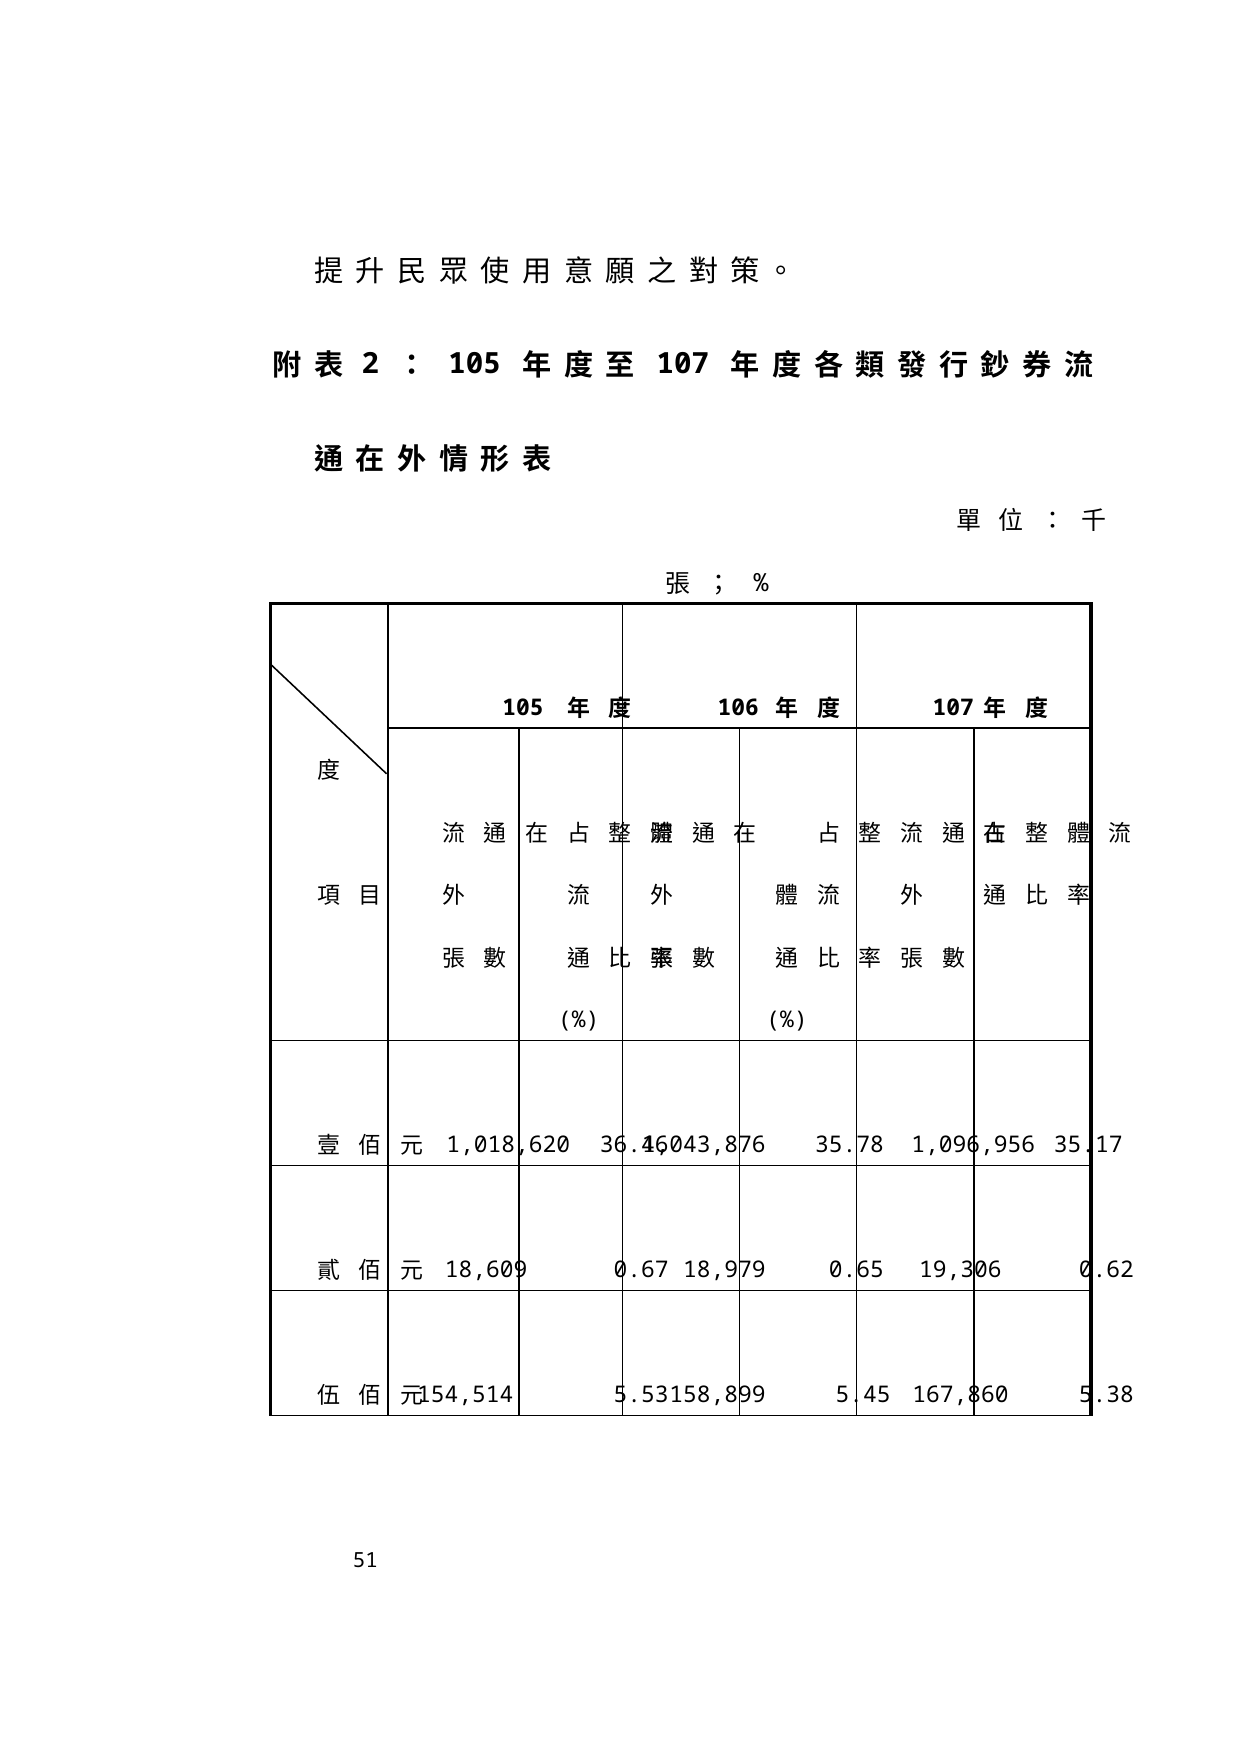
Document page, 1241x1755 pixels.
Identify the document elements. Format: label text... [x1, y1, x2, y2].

table_cell 0.67 [520, 1166, 622, 1290]
table_cell 貳佰元 [272, 1166, 387, 1290]
text 附表2：105年度至107年度各類發行鈔券流通在外情形表 [256, 290, 1131, 477]
text 單位：千張；% [256, 477, 1131, 602]
table_cell 154,514 [389, 1291, 518, 1415]
table_cell 占整體流 通比率(%) [975, 729, 1089, 1040]
table_cell 流通在外 張數 [623, 729, 739, 1040]
table_cell 占整體流 通比率(%) [740, 729, 856, 1040]
table_cell 35.17 [975, 1041, 1089, 1165]
table_cell 35.78 [740, 1041, 856, 1165]
table_cell 流通在外 張數 [389, 729, 518, 1040]
table_header 年度 項目 [272, 605, 387, 772]
table_cell 167,860 [857, 1291, 973, 1415]
table_cell 5.45 [740, 1291, 856, 1415]
table_cell 18,979 [623, 1166, 739, 1290]
table_cell 壹佰元 [272, 1041, 387, 1165]
table_cell 0.65 [740, 1166, 856, 1290]
table_cell 0.62 [975, 1166, 1089, 1290]
text 提升民眾使用意願之對策。 [271, 227, 1058, 290]
table_cell 流通在外 張數 [857, 729, 973, 1040]
table_cell 伍佰元 [272, 1291, 387, 1415]
table_cell 36.46 [520, 1041, 622, 1165]
table_header 106年度 [623, 605, 856, 727]
table_cell 5.38 [975, 1291, 1089, 1415]
table_cell 1,096,956 [857, 1041, 973, 1165]
table_cell 158,899 [623, 1291, 739, 1415]
table_cell 19,306 [857, 1166, 973, 1290]
table_header 107年度 [857, 605, 1089, 727]
table_cell 1,043,876 [623, 1041, 739, 1165]
table_header 年度 項目 [272, 668, 387, 1040]
table_cell 占整體流 通比率(%) [520, 729, 622, 1040]
table_cell 1,018,620 [389, 1041, 518, 1165]
table_header 105年度 [389, 605, 622, 727]
table_cell 18,609 [389, 1166, 518, 1290]
table_cell 5.53 [520, 1291, 622, 1415]
